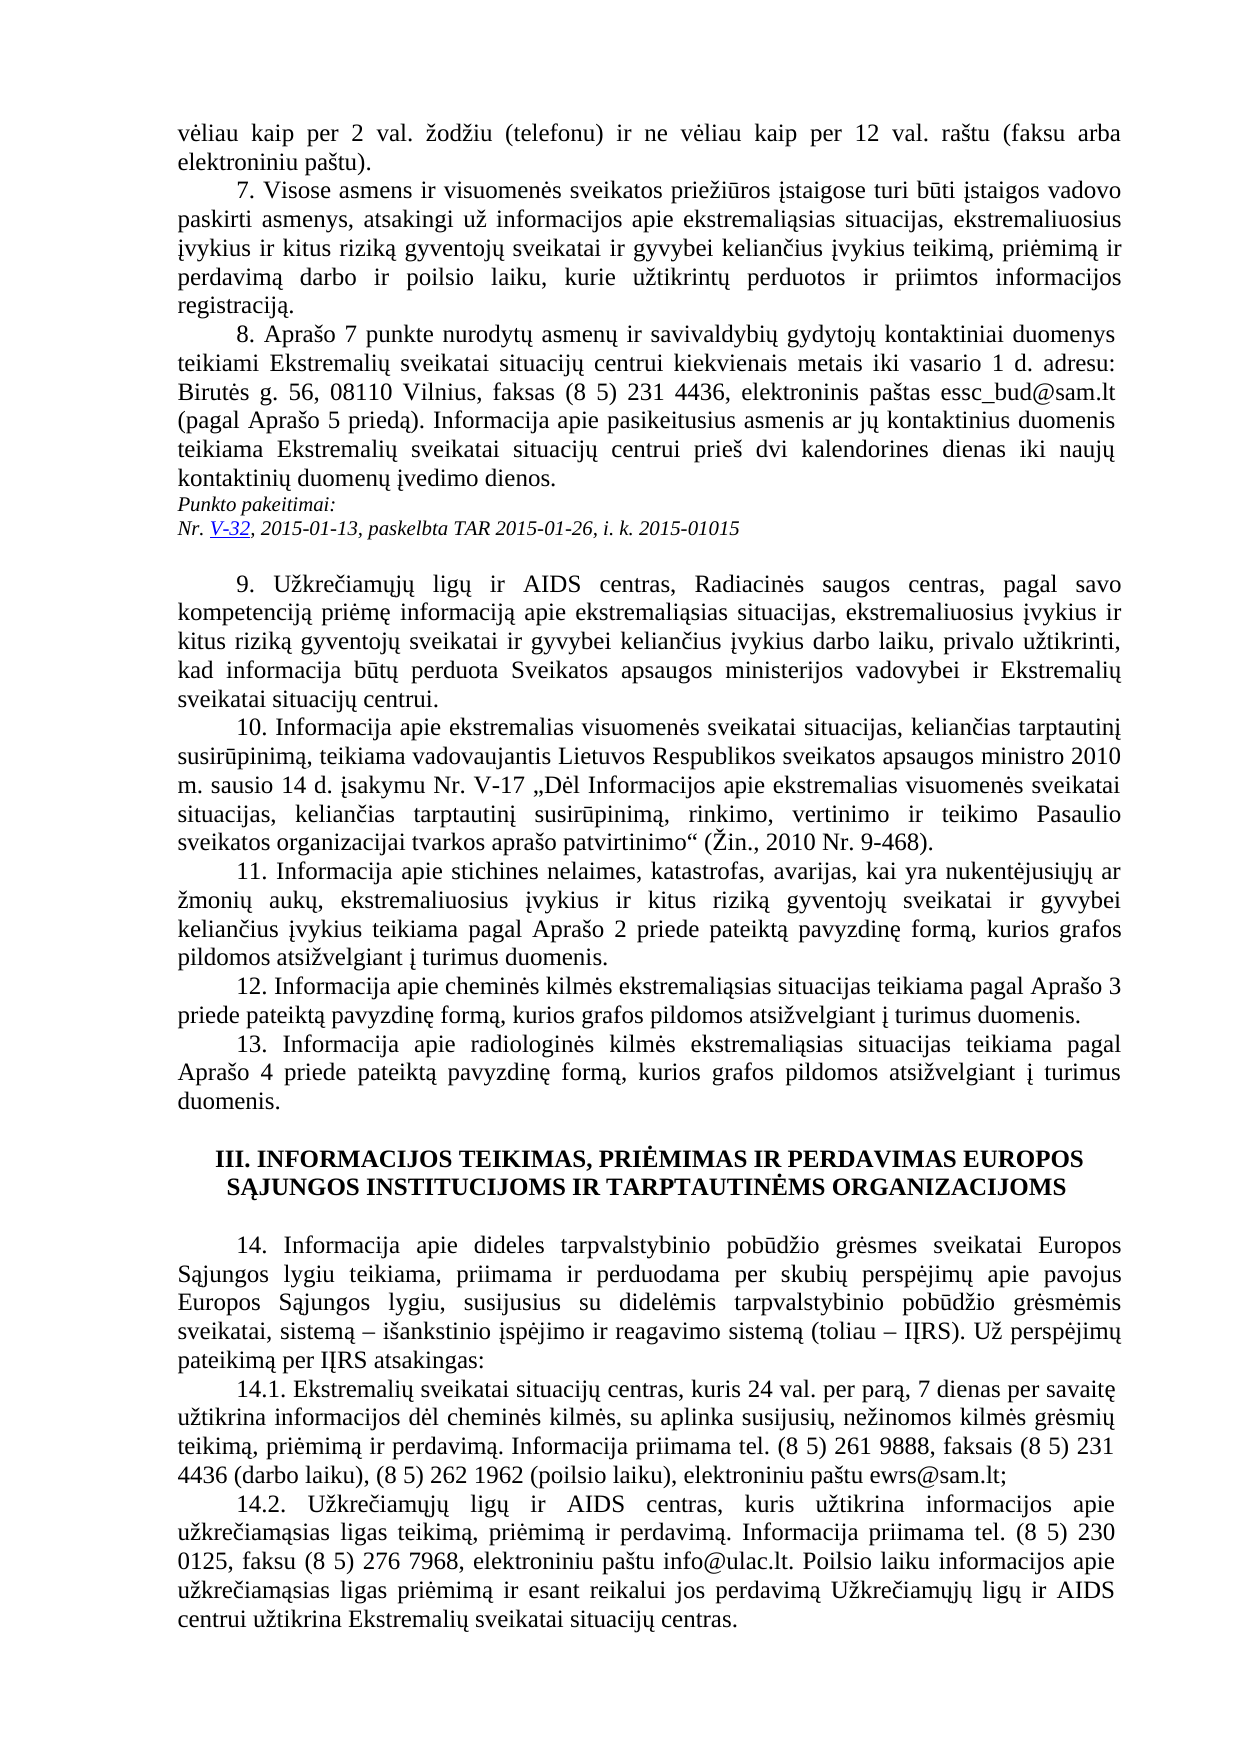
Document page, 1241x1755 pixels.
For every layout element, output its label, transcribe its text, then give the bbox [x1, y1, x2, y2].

text 11. Informacija apie stichines nelaimes, katastrofas, avarijas, kai yra nukentėjusiųjų ar žmonių aukų, ekstremaliuosius įvykius ir kitus riziką gyventojų sveikatai ir gyvybei keliančius įvykius teikiama pagal Aprašo 2 priede pateiktą pavyzdinę formą, kurios grafos pildomos atsižvelgiant į turimus duomenis. [177, 856, 1122, 971]
text III. INFORMACIJOS TEIKIMAS, PRIĖMIMAS IR PERDAVIMAS EUROPOS SĄJUNGOS INSTITUCIJOMS IR TARPTAUTINĖMS ORGANIZACIJOMS [177, 1144, 1122, 1201]
text Nr. V-32, 2015-01-13, paskelbta TAR 2015-01-26, i. k. 2015-01015 [177, 516, 1122, 540]
text vėliau kaip per 2 val. žodžiu (telefonu) ir ne vėliau kaip per 12 val. raštu (faksu arba elektroniniu paštu). [177, 118, 1122, 176]
text 13. Informacija apie radiologinės kilmės ekstremaliąsias situacijas teikiama pagal Aprašo 4 priede pateiktą pavyzdinę formą, kurios grafos pildomos atsižvelgiant į turimus duomenis. [177, 1029, 1122, 1115]
text 14.2. Užkrečiamųjų ligų ir AIDS centras, kuris užtikrina informacijos apie užkrečiamąsias ligas teikimą, priėmimą ir perdavimą. Informacija priimama tel. (8 5) 230 0125, faksu (8 5) 276 7968, elektroniniu paštu info@ulac.lt. Poilsio laiku informacijos apie užkrečiamąsias ligas priėmimą ir esant reikalui jos perdavimą Užkrečiamųjų ligų ir AIDS centrui užtikrina Ekstremalių sveikatai situacijų centras. [177, 1489, 1116, 1632]
text 9. Užkrečiamųjų ligų ir AIDS centras, Radiacinės saugos centras, pagal savo kompetenciją priėmę informaciją apie ekstremaliąsias situacijas, ekstremaliuosius įvykius ir kitus riziką gyventojų sveikatai ir gyvybei keliančius įvykius darbo laiku, privalo užtikrinti, kad informacija būtų perduota Sveikatos apsaugos ministerijos vadovybei ir Ekstremalių sveikatai situacijų centrui. [177, 569, 1122, 712]
text Punkto pakeitimai: [177, 492, 1122, 516]
text 10. Informacija apie ekstremalias visuomenės sveikatai situacijas, keliančias tarptautinį susirūpinimą, teikiama vadovaujantis Lietuvos Respublikos sveikatos apsaugos ministro 2010 m. sausio 14 d. įsakymu Nr. V-17 „Dėl Informacijos apie ekstremalias visuomenės sveikatai situacijas, keliančias tarptautinį susirūpinimą, rinkimo, vertinimo ir teikimo Pasaulio sveikatos organizacijai tvarkos aprašo patvirtinimo“ (Žin., 2010 Nr. 9-468). [177, 712, 1122, 856]
text 8. Aprašo 7 punkte nurodytų asmenų ir savivaldybių gydytojų kontaktiniai duomenys teikiami Ekstremalių sveikatai situacijų centrui kiekvienais metais iki vasario 1 d. adresu: Birutės g. 56, 08110 Vilnius, faksas (8 5) 231 4436, elektroninis paštas essc_bud@sam.lt (pagal Aprašo 5 priedą). Informacija apie pasikeitusius asmenis ar jų kontaktinius duomenis teikiama Ekstremalių sveikatai situacijų centrui prieš dvi kalendorines dienas iki naujų kontaktinių duomenų įvedimo dienos. [177, 319, 1116, 492]
text 12. Informacija apie cheminės kilmės ekstremaliąsias situacijas teikiama pagal Aprašo 3 priede pateiktą pavyzdinę formą, kurios grafos pildomos atsižvelgiant į turimus duomenis. [177, 971, 1122, 1029]
text 7. Visose asmens ir visuomenės sveikatos priežiūros įstaigose turi būti įstaigos vadovo paskirti asmenys, atsakingi už informacijos apie ekstremaliąsias situacijas, ekstremaliuosius įvykius ir kitus riziką gyventojų sveikatai ir gyvybei keliančius įvykius teikimą, priėmimą ir perdavimą darbo ir poilsio laiku, kurie užtikrintų perduotos ir priimtos informacijos registraciją. [177, 176, 1122, 319]
text 14.1. Ekstremalių sveikatai situacijų centras, kuris 24 val. per parą, 7 dienas per savaitę užtikrina informacijos dėl cheminės kilmės, su aplinka susijusių, nežinomos kilmės grėsmių teikimą, priėmimą ir perdavimą. Informacija priimama tel. (8 5) 261 9888, faksais (8 5) 231 4436 (darbo laiku), (8 5) 262 1962 (poilsio laiku), elektroniniu paštu ewrs@sam.lt; [177, 1374, 1116, 1489]
text 14. Informacija apie dideles tarpvalstybinio pobūdžio grėsmes sveikatai Europos Sąjungos lygiu teikiama, priimama ir perduodama per skubių perspėjimų apie pavojus Europos Sąjungos lygiu, susijusius su didelėmis tarpvalstybinio pobūdžio grėsmėmis sveikatai, sistemą – išankstinio įspėjimo ir reagavimo sistemą (toliau – IĮRS). Už perspėjimų pateikimą per IĮRS atsakingas: [177, 1230, 1122, 1374]
